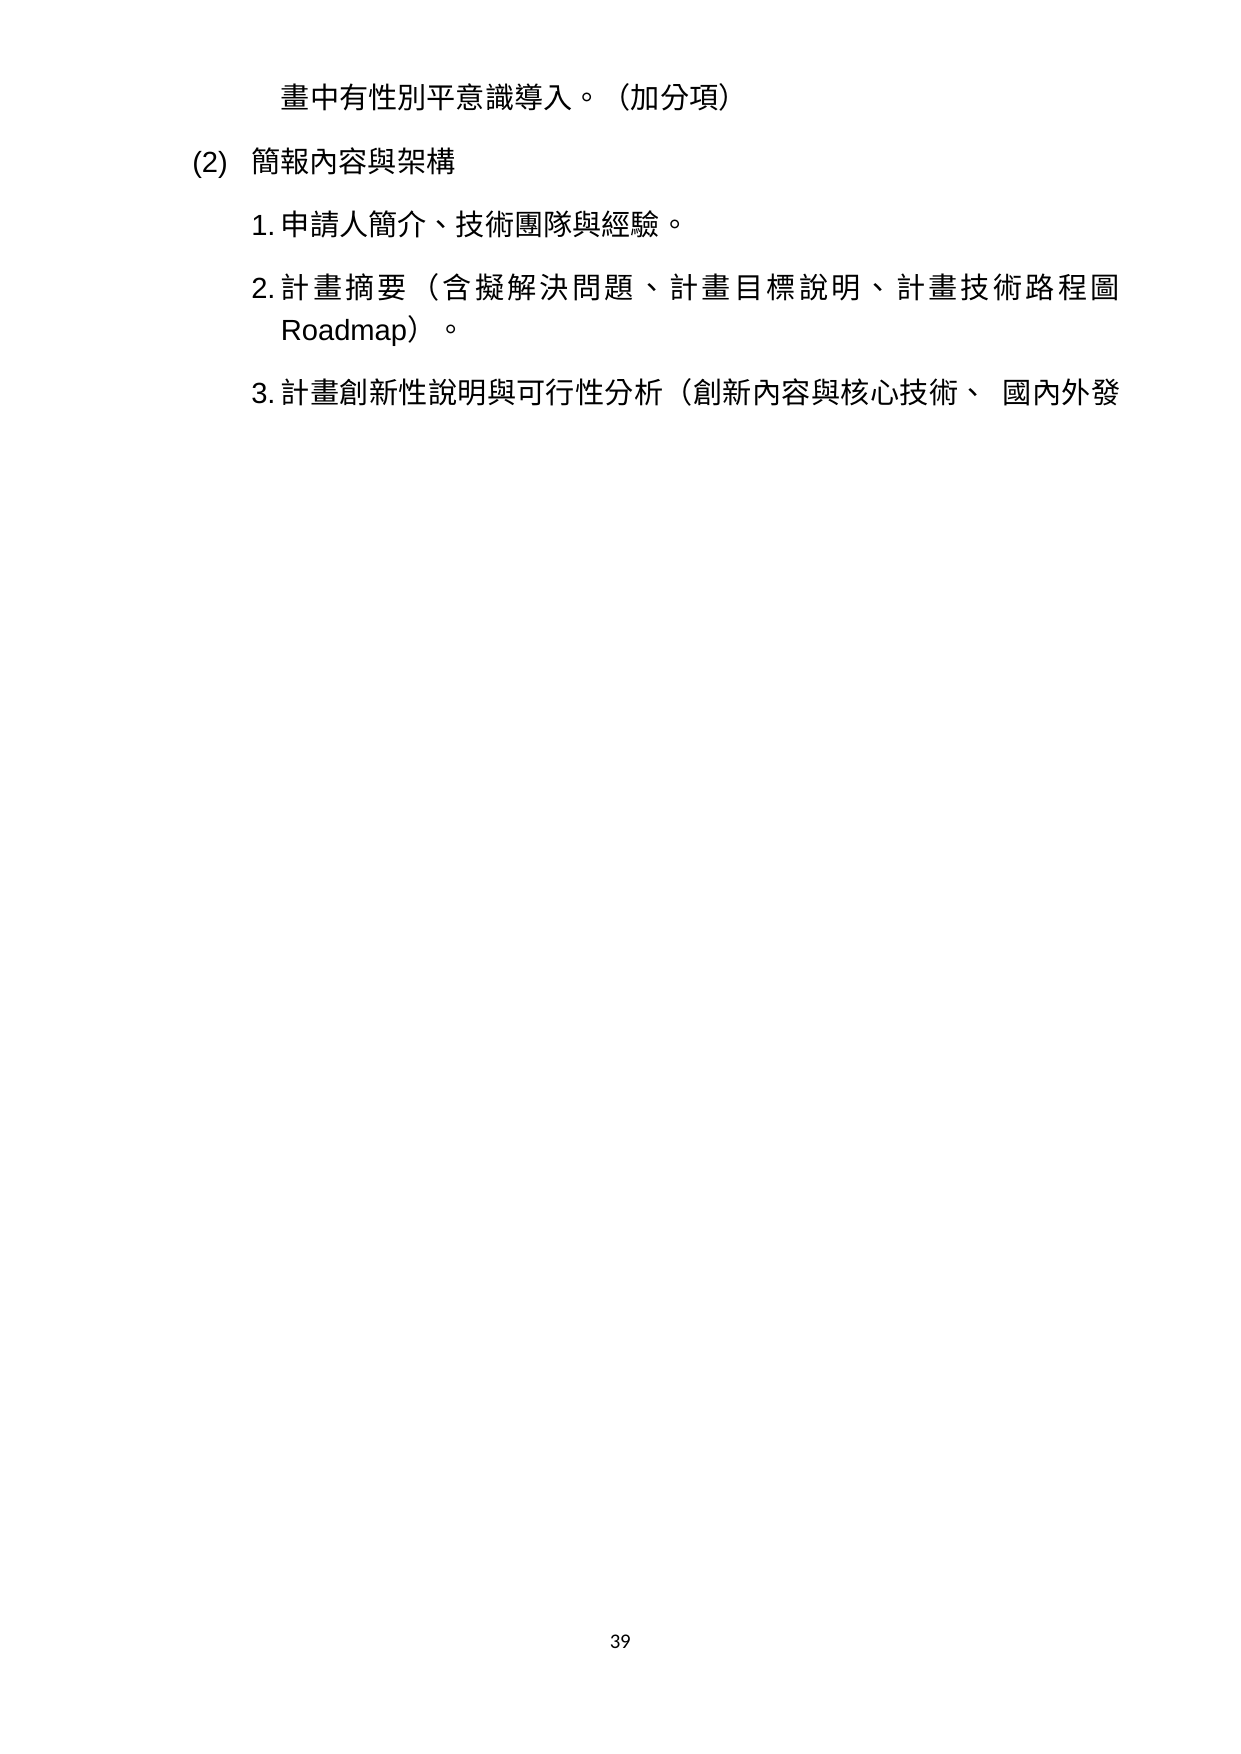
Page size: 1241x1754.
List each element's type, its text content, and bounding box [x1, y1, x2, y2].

list 申請人簡介、技術團隊與經驗。 [251, 201, 1122, 243]
list 計畫摘要（含擬解決問題、計畫目標說明、計畫技術路程圖Roadmap）。 [251, 264, 1122, 349]
list 計畫創新性說明與可行性分析（創新內容與核心技術、 國內外發 [251, 370, 1122, 412]
list 畫中有性別平意識導入。（加分項） [251, 75, 1122, 117]
list 簡報內容與架構 [192, 138, 1122, 180]
